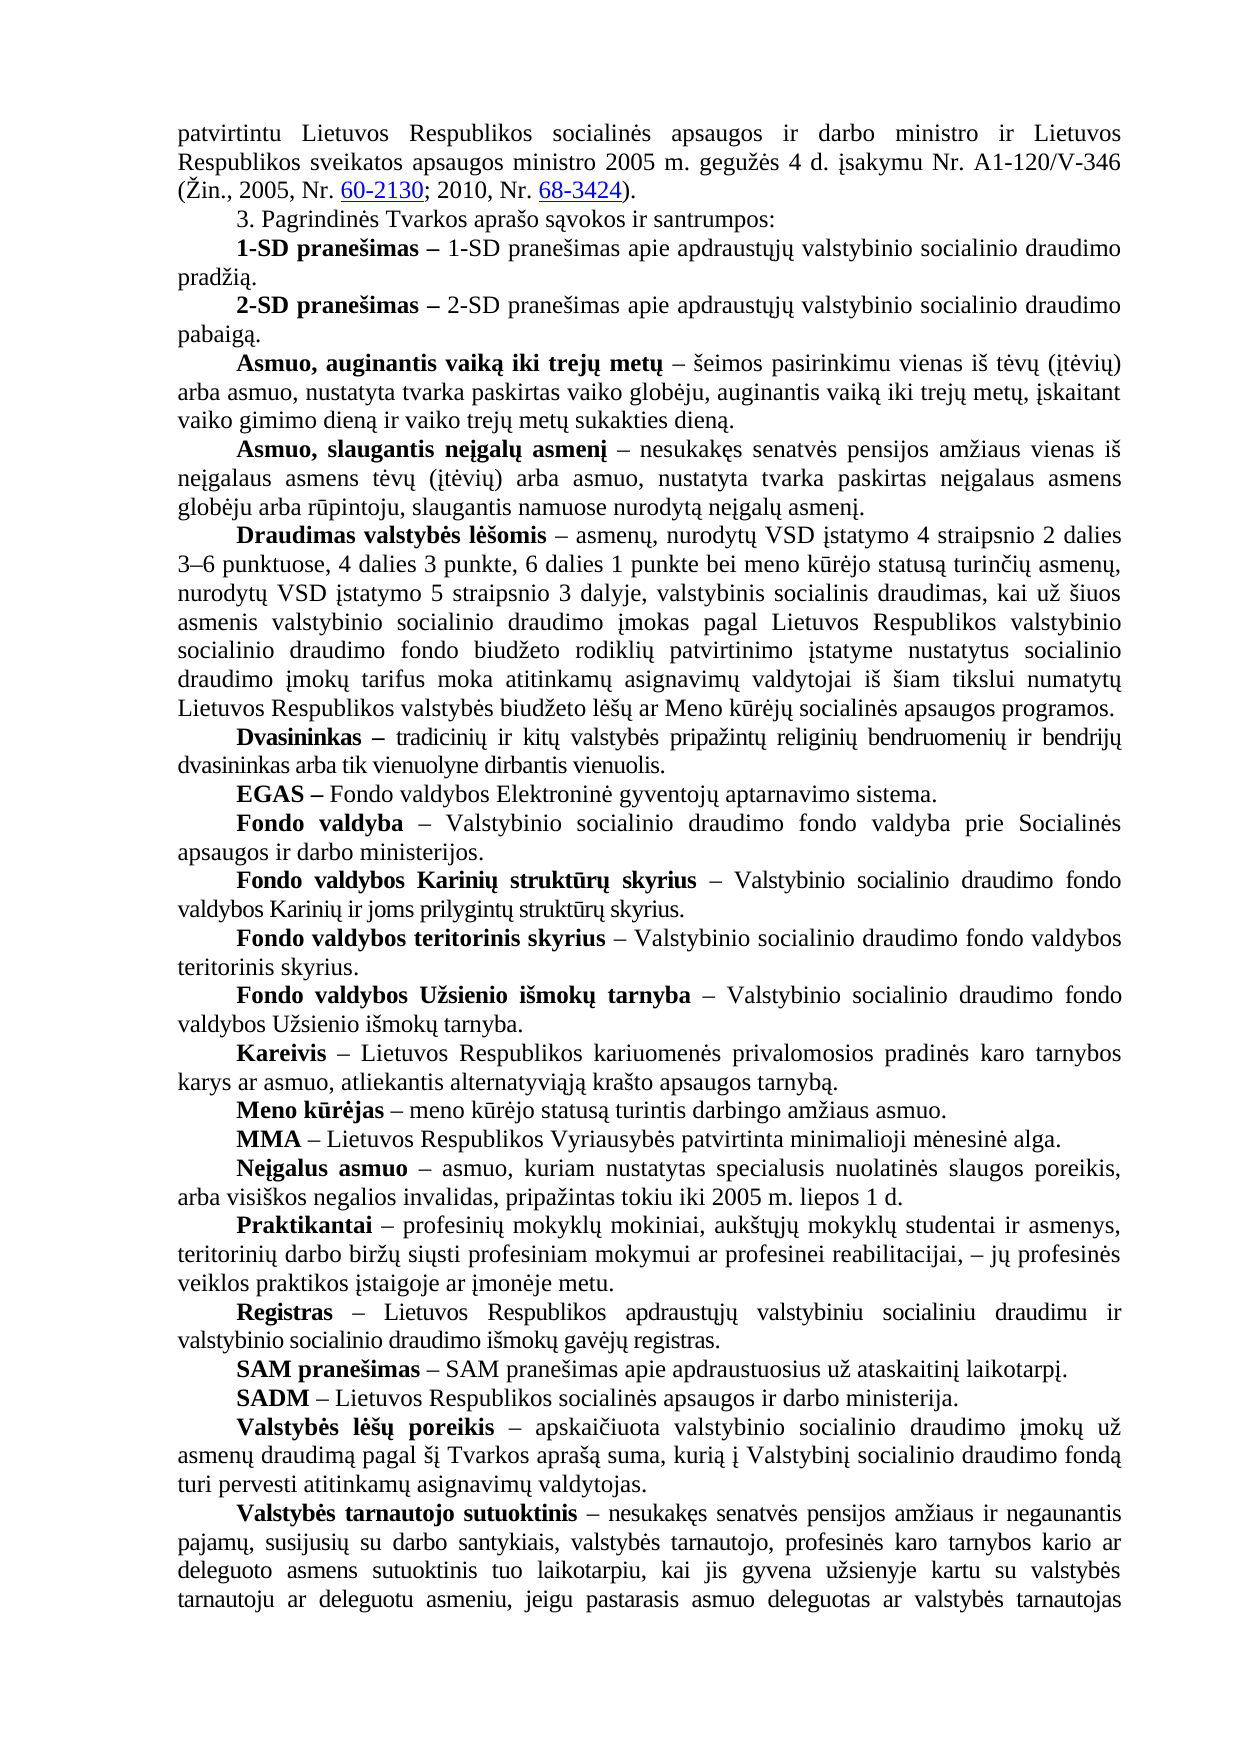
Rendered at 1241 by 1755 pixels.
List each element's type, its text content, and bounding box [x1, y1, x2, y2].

text Registras – Lietuvos Respublikos apdraustųjų valstybiniu socialiniu draudimu ir valstybinio socialinio draudimo išmokų gavėjų registras. [177, 1297, 1122, 1354]
text 1-SD pranešimas – 1-SD pranešimas apie apdraustųjų valstybinio socialinio draudimo pradžią. [177, 233, 1122, 291]
text Fondo valdyba – Valstybinio socialinio draudimo fondo valdyba prie Socialinės apsaugos ir darbo ministerijos. [177, 808, 1122, 866]
text Fondo valdybos Užsienio išmokų tarnyba – Valstybinio socialinio draudimo fondo valdybos Užsienio išmokų tarnyba. [177, 981, 1122, 1038]
text MMA – Lietuvos Respublikos Vyriausybės patvirtinta minimalioji mėnesinė alga. [177, 1124, 1122, 1153]
text Dvasininkas – tradicinių ir kitų valstybės pripažintų religinių bendruomenių ir bendrijų dvasininkas arba tik vienuolyne dirbantis vienuolis. [177, 722, 1122, 779]
text Valstybės tarnautojo sutuoktinis – nesukakęs senatvės pensijos amžiaus ir negaunantis pajamų, susijusių su darbo santykiais, valstybės tarnautojo, profesinės karo tarnybos kario ar deleguoto asmens sutuoktinis tuo laikotarpiu, kai jis gyvena užsienyje kartu su valstybės tarnautoju ar deleguotu asmeniu, jeigu pastarasis asmuo deleguotas ar valstybės tarnautojas [177, 1498, 1122, 1613]
text Praktikantai – profesinių mokyklų mokiniai, aukštųjų mokyklų studentai ir asmenys, teritorinių darbo biržų siųsti profesiniam mokymui ar profesinei reabilitacijai, – jų profesinės veiklos praktikos įstaigoje ar įmonėje metu. [177, 1211, 1122, 1297]
text Asmuo, auginantis vaiką iki trejų metų – šeimos pasirinkimu vienas iš tėvų (įtėvių) arba asmuo, nustatyta tvarka paskirtas vaiko globėju, auginantis vaiką iki trejų metų, įskaitant vaiko gimimo dieną ir vaiko trejų metų sukakties dieną. [177, 348, 1122, 434]
text Kareivis – Lietuvos Respublikos kariuomenės privalomosios pradinės karo tarnybos karys ar asmuo, atliekantis alternatyviąją krašto apsaugos tarnybą. [177, 1038, 1122, 1096]
text Fondo valdybos Karinių struktūrų skyrius – Valstybinio socialinio draudimo fondo valdybos Karinių ir joms prilygintų struktūrų skyrius. [177, 866, 1122, 923]
text SADM – Lietuvos Respublikos socialinės apsaugos ir darbo ministerija. [177, 1383, 1122, 1412]
text Meno kūrėjas – meno kūrėjo statusą turintis darbingo amžiaus asmuo. [177, 1096, 1122, 1124]
text EGAS – Fondo valdybos Elektroninė gyventojų aptarnavimo sistema. [177, 779, 1122, 808]
text Valstybės lėšų poreikis – apskaičiuota valstybinio socialinio draudimo įmokų už asmenų draudimą pagal šį Tvarkos aprašą suma, kurią į Valstybinį socialinio draudimo fondą turi pervesti atitinkamų asignavimų valdytojas. [177, 1412, 1122, 1498]
text 2-SD pranešimas – 2-SD pranešimas apie apdraustųjų valstybinio socialinio draudimo pabaigą. [177, 291, 1122, 348]
text SAM pranešimas – SAM pranešimas apie apdraustuosius už ataskaitinį laikotarpį. [177, 1354, 1122, 1383]
text patvirtintu Lietuvos Respublikos socialinės apsaugos ir darbo ministro ir Lietuvos Respublikos sveikatos apsaugos ministro 2005 m. gegužės 4 d. įsakymu Nr. A1-120/V-346 (Žin., 2005, Nr. 60-2130; 2010, Nr. 68-3424). [177, 118, 1122, 204]
text 3. Pagrindinės Tvarkos aprašo sąvokos ir santrumpos: [177, 204, 1122, 233]
text Draudimas valstybės lėšomis – asmenų, nurodytų VSD įstatymo 4 straipsnio 2 dalies 3–6 punktuose, 4 dalies 3 punkte, 6 dalies 1 punkte bei meno kūrėjo statusą turinčių asmenų, nurodytų VSD įstatymo 5 straipsnio 3 dalyje, valstybinis socialinis draudimas, kai už šiuos asmenis valstybinio socialinio draudimo įmokas pagal Lietuvos Respublikos valstybinio socialinio draudimo fondo biudžeto rodiklių patvirtinimo įstatyme nustatytus socialinio draudimo įmokų tarifus moka atitinkamų asignavimų valdytojai iš šiam tikslui numatytų Lietuvos Respublikos valstybės biudžeto lėšų ar Meno kūrėjų socialinės apsaugos programos. [177, 521, 1122, 722]
text Asmuo, slaugantis neįgalų asmenį – nesukakęs senatvės pensijos amžiaus vienas iš neįgalaus asmens tėvų (įtėvių) arba asmuo, nustatyta tvarka paskirtas neįgalaus asmens globėju arba rūpintoju, slaugantis namuose nurodytą neįgalų asmenį. [177, 434, 1122, 521]
text Neįgalus asmuo – asmuo, kuriam nustatytas specialusis nuolatinės slaugos poreikis, arba visiškos negalios invalidas, pripažintas tokiu iki 2005 m. liepos 1 d. [177, 1153, 1122, 1211]
text Fondo valdybos teritorinis skyrius – Valstybinio socialinio draudimo fondo valdybos teritorinis skyrius. [177, 923, 1122, 981]
